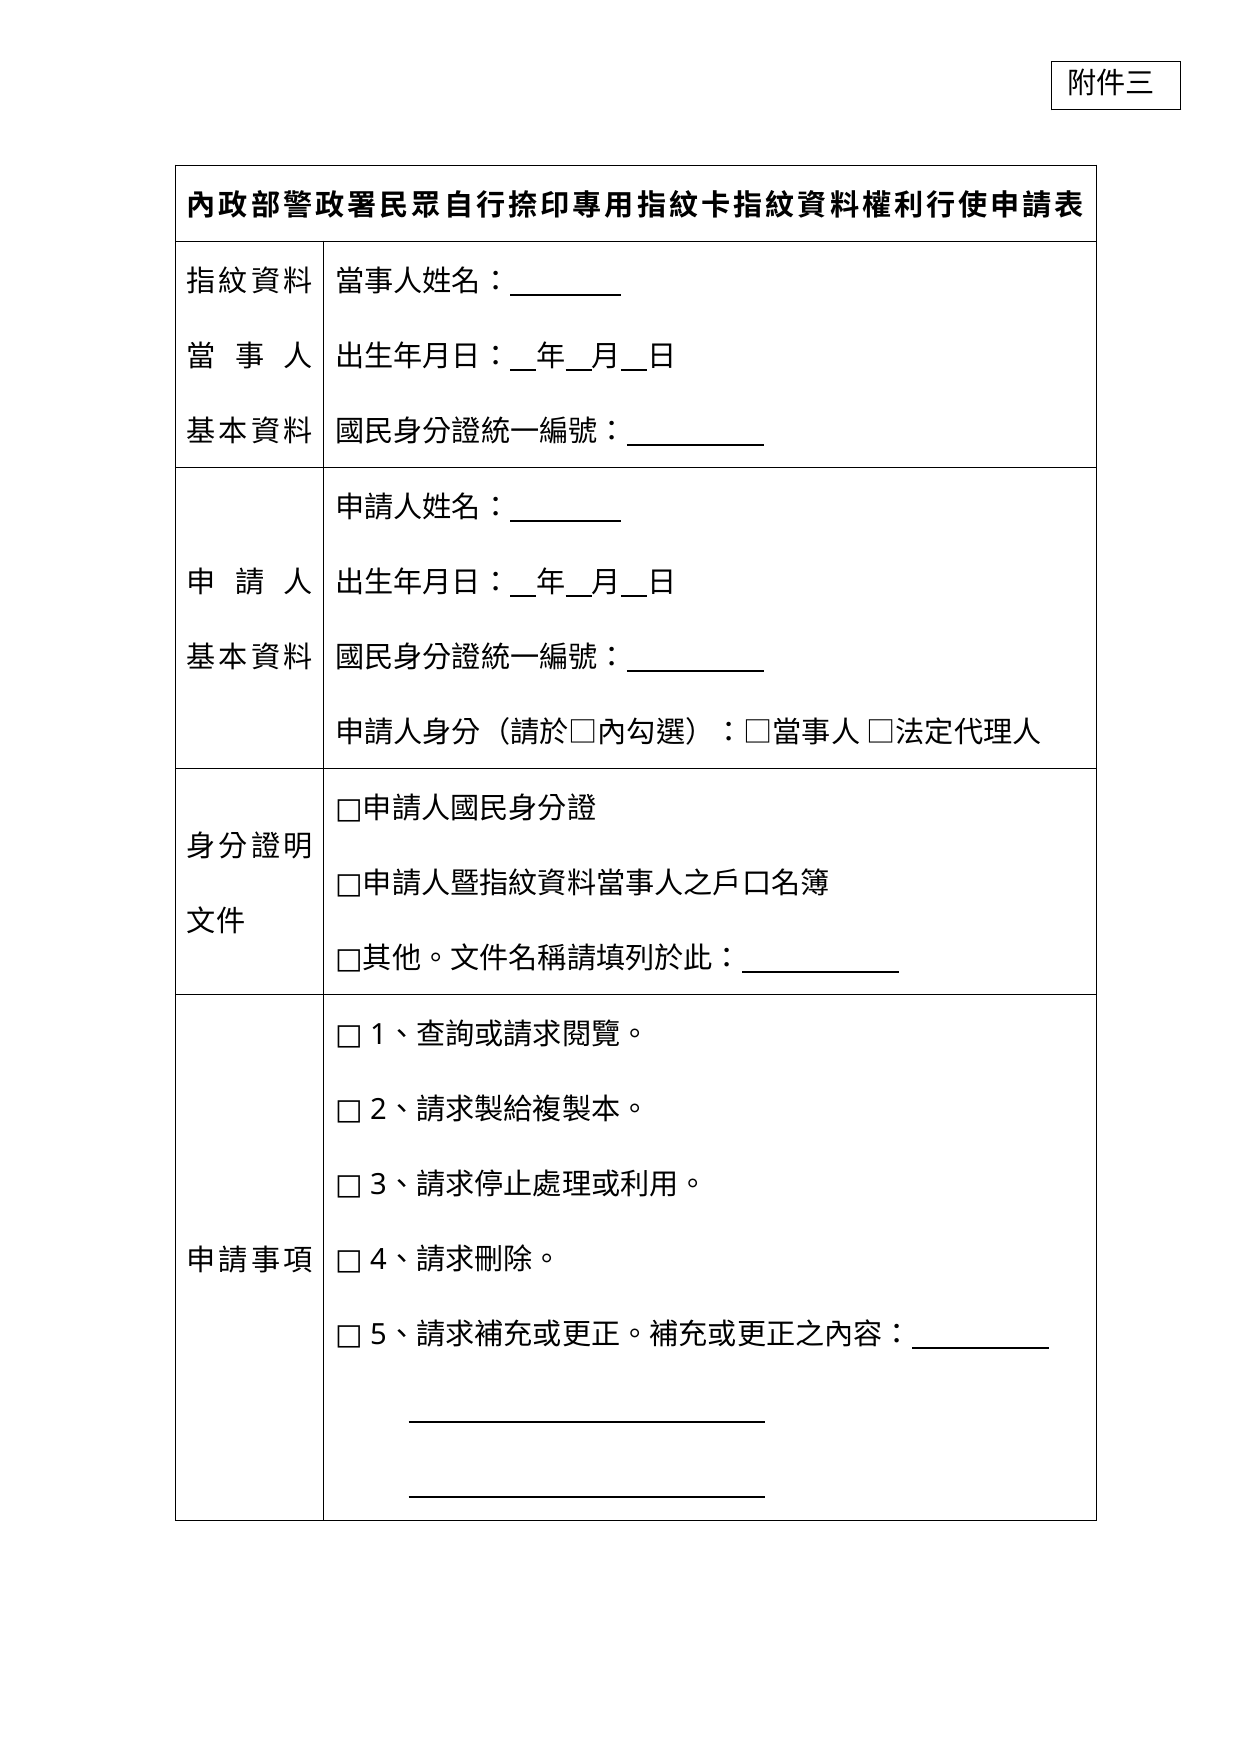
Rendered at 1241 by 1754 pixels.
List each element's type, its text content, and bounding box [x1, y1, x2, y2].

table_header 內政部警政署民眾自行捺印專用指紋卡指紋資料權利行使申請表 [176, 166, 1096, 241]
table_cell 當事人姓名： 出生年月日： 年 月 日 國民身分證統一編號： [324, 242, 1096, 467]
table_cell 指紋資料當事人 基本資料 [176, 242, 323, 467]
table_cell 身分證明文件 [176, 769, 323, 994]
table_cell 申請事項 [176, 995, 323, 1520]
table_cell □申請人國民身分證 □申請人暨指紋資料當事人之戶口名簿 □其他。文件名稱請填列於此： [324, 769, 1096, 994]
table_cell □ 1、查詢或請求閱覽。 □ 2、請求製給複製本。 □ 3、請求停止處理或利用。 □ 4、請求刪除。 □ 5、請求補充或更正。補充或更正之內容： [324, 995, 1096, 1520]
table_cell 申請人姓名： 出生年月日： 年 月 日 國民身分證統一編號： 申請人身分（請於□內勾選）：□當事人 □法定代理人 [324, 468, 1096, 768]
table_cell 申請人 基本資料 [176, 468, 323, 768]
